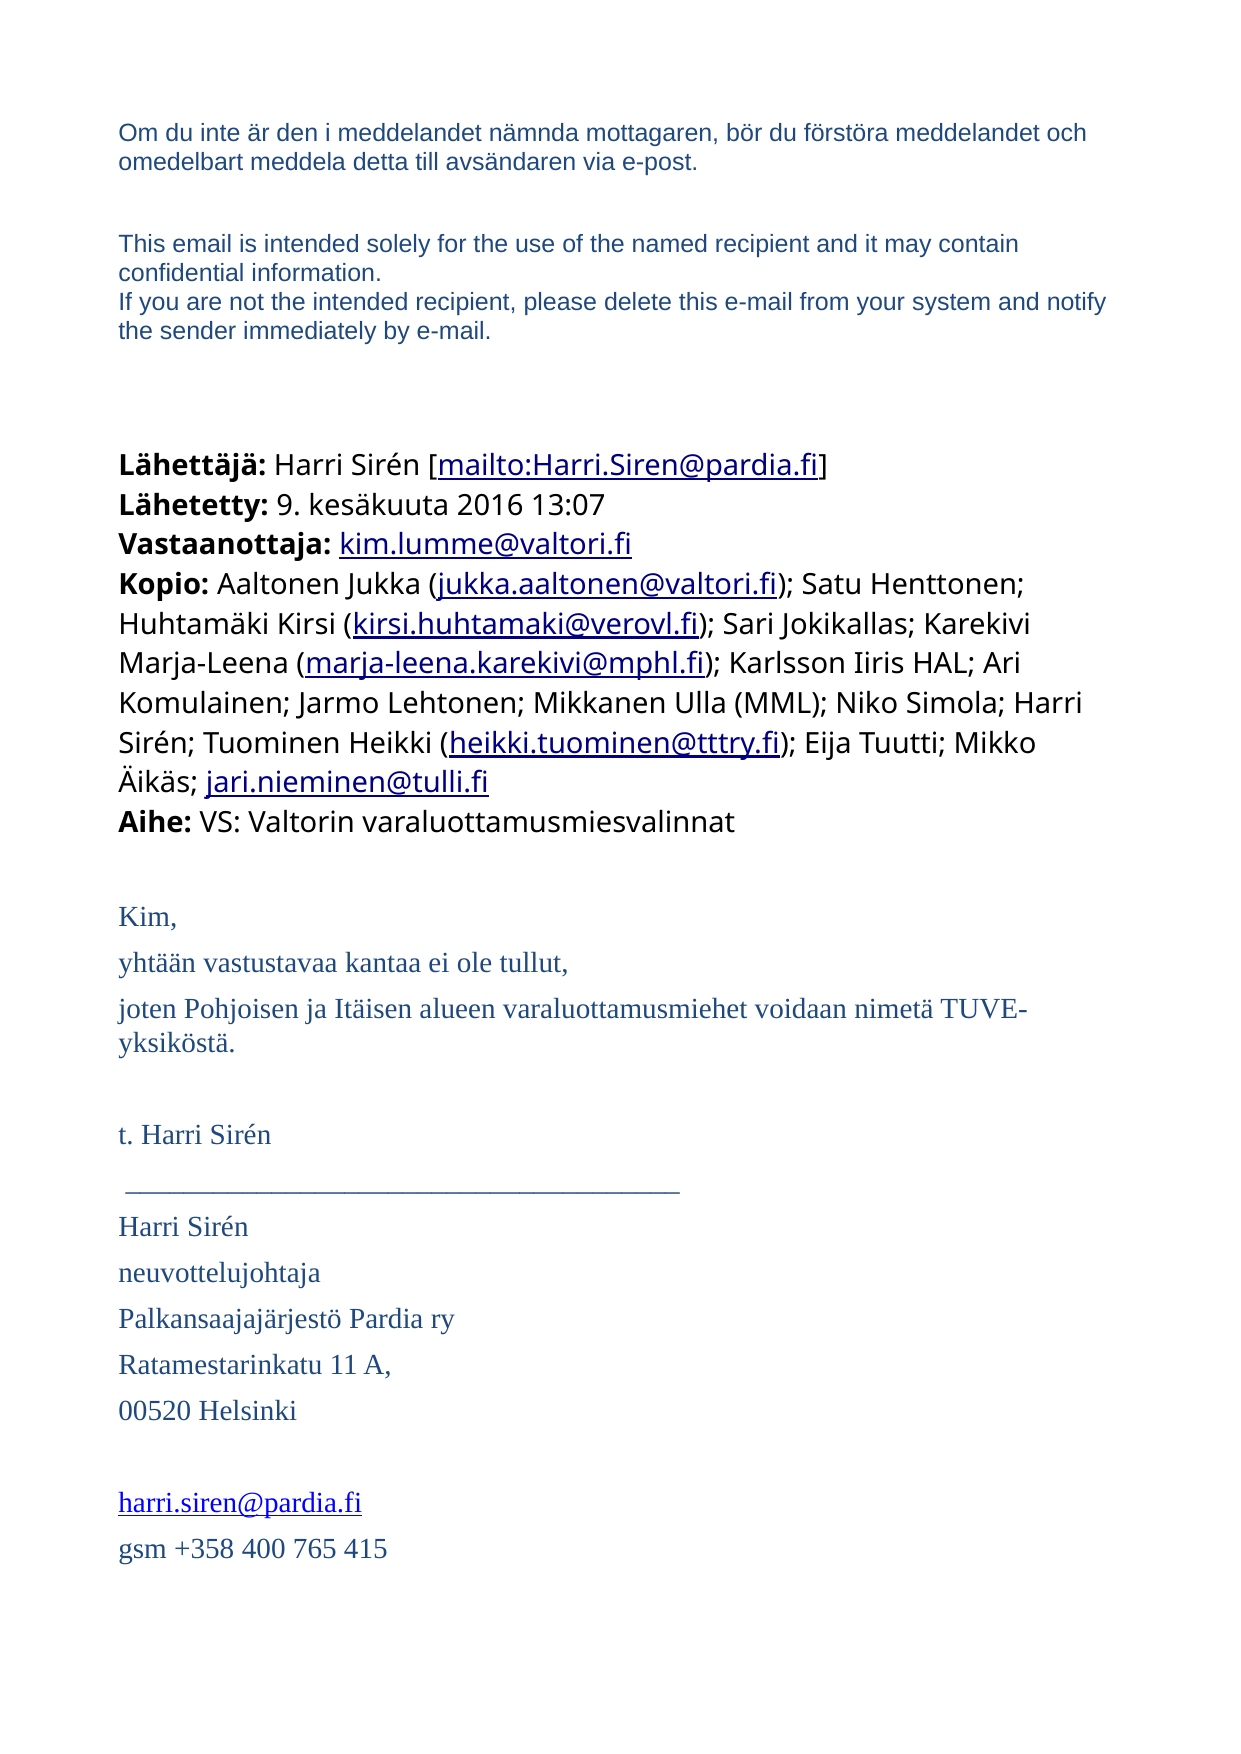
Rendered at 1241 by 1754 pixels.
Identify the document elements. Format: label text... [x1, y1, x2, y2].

text joten Pohjoisen ja Itäisen alueen varaluottamusmiehet voidaan nimetä TUVE-yksiköstä. [118, 992, 1122, 1059]
text Om du inte är den i meddelandet nämnda mottagaren, bör du förstöra meddelandet och omedelbart meddela detta till avsändaren via e-post. [118, 118, 1122, 176]
text Lähettäjä: Harri Sirén [mailto:Harri.Siren@pardia.fi] Lähetetty: 9. kesäkuuta 2016 13:07 Vastaanottaja: kim.lumme@valtori.fi Kopio: Aaltonen Jukka (jukka.aaltonen@valtori.fi); Satu Henttonen; Huhtamäki Kirsi (kirsi.huhtamaki@verovl.fi); Sari Jokikallas; Karekivi Marja-Leena (marja-leena.karekivi@mphl.fi); Karlsson Iiris HAL; Ari Komulainen; Jarmo Lehtonen; Mikkanen Ulla (MML); Niko Simola; Harri Sirén; Tuominen Heikki (heikki.tuominen@tttry.fi); Eija Tuutti; Mikko Äikäs; jari.nieminen@tulli.fi Aihe: VS: Valtorin varaluottamusmiesvalinnat [118, 444, 1122, 841]
text Palkansaajajärjestö Pardia ry [118, 1301, 1122, 1335]
text yhtään vastustavaa kantaa ei ole tullut, [118, 946, 1122, 979]
text ______________________________________ [118, 1163, 1122, 1197]
text harri.siren@pardia.fi [118, 1486, 1122, 1519]
text t. Harri Sirén [118, 1117, 1122, 1151]
text This email is intended solely for the use of the named recipient and it may contain confidential information. If you are not the intended recipient, please delete this e-mail from your system and notify the sender immediately by e-mail. [118, 229, 1122, 344]
text gsm +358 400 765 415 [118, 1532, 1122, 1565]
text 00520 Helsinki [118, 1393, 1122, 1427]
text Ratamestarinkatu 11 A, [118, 1347, 1122, 1381]
text Harri Sirén [118, 1209, 1122, 1243]
text Kim, [118, 899, 1122, 933]
text neuvottelujohtaja [118, 1255, 1122, 1289]
